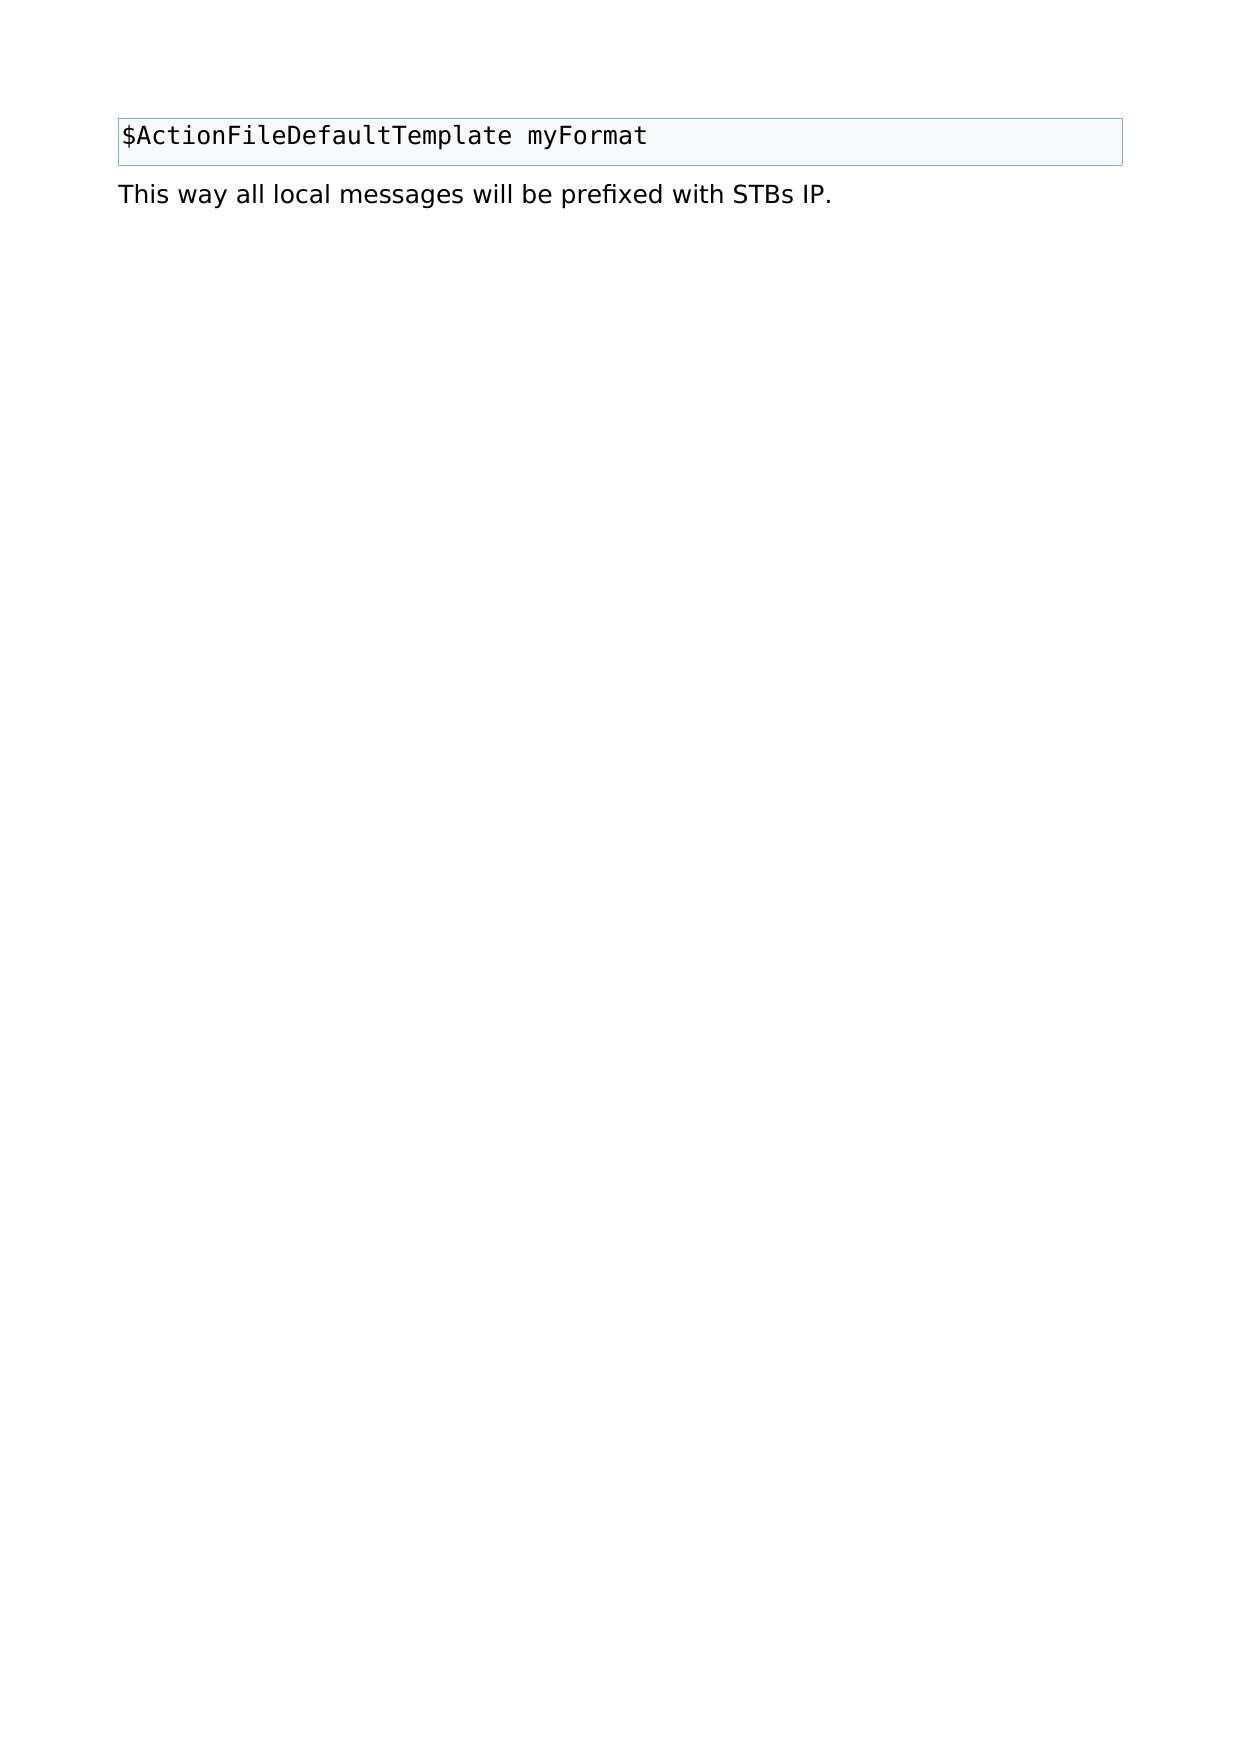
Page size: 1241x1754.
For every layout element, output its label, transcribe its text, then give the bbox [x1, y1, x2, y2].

text This way all local messages will be prefixed with STBs IP. [118, 180, 1122, 209]
table_header $ActionFileDefaultTemplate myFormat [119, 119, 1122, 165]
